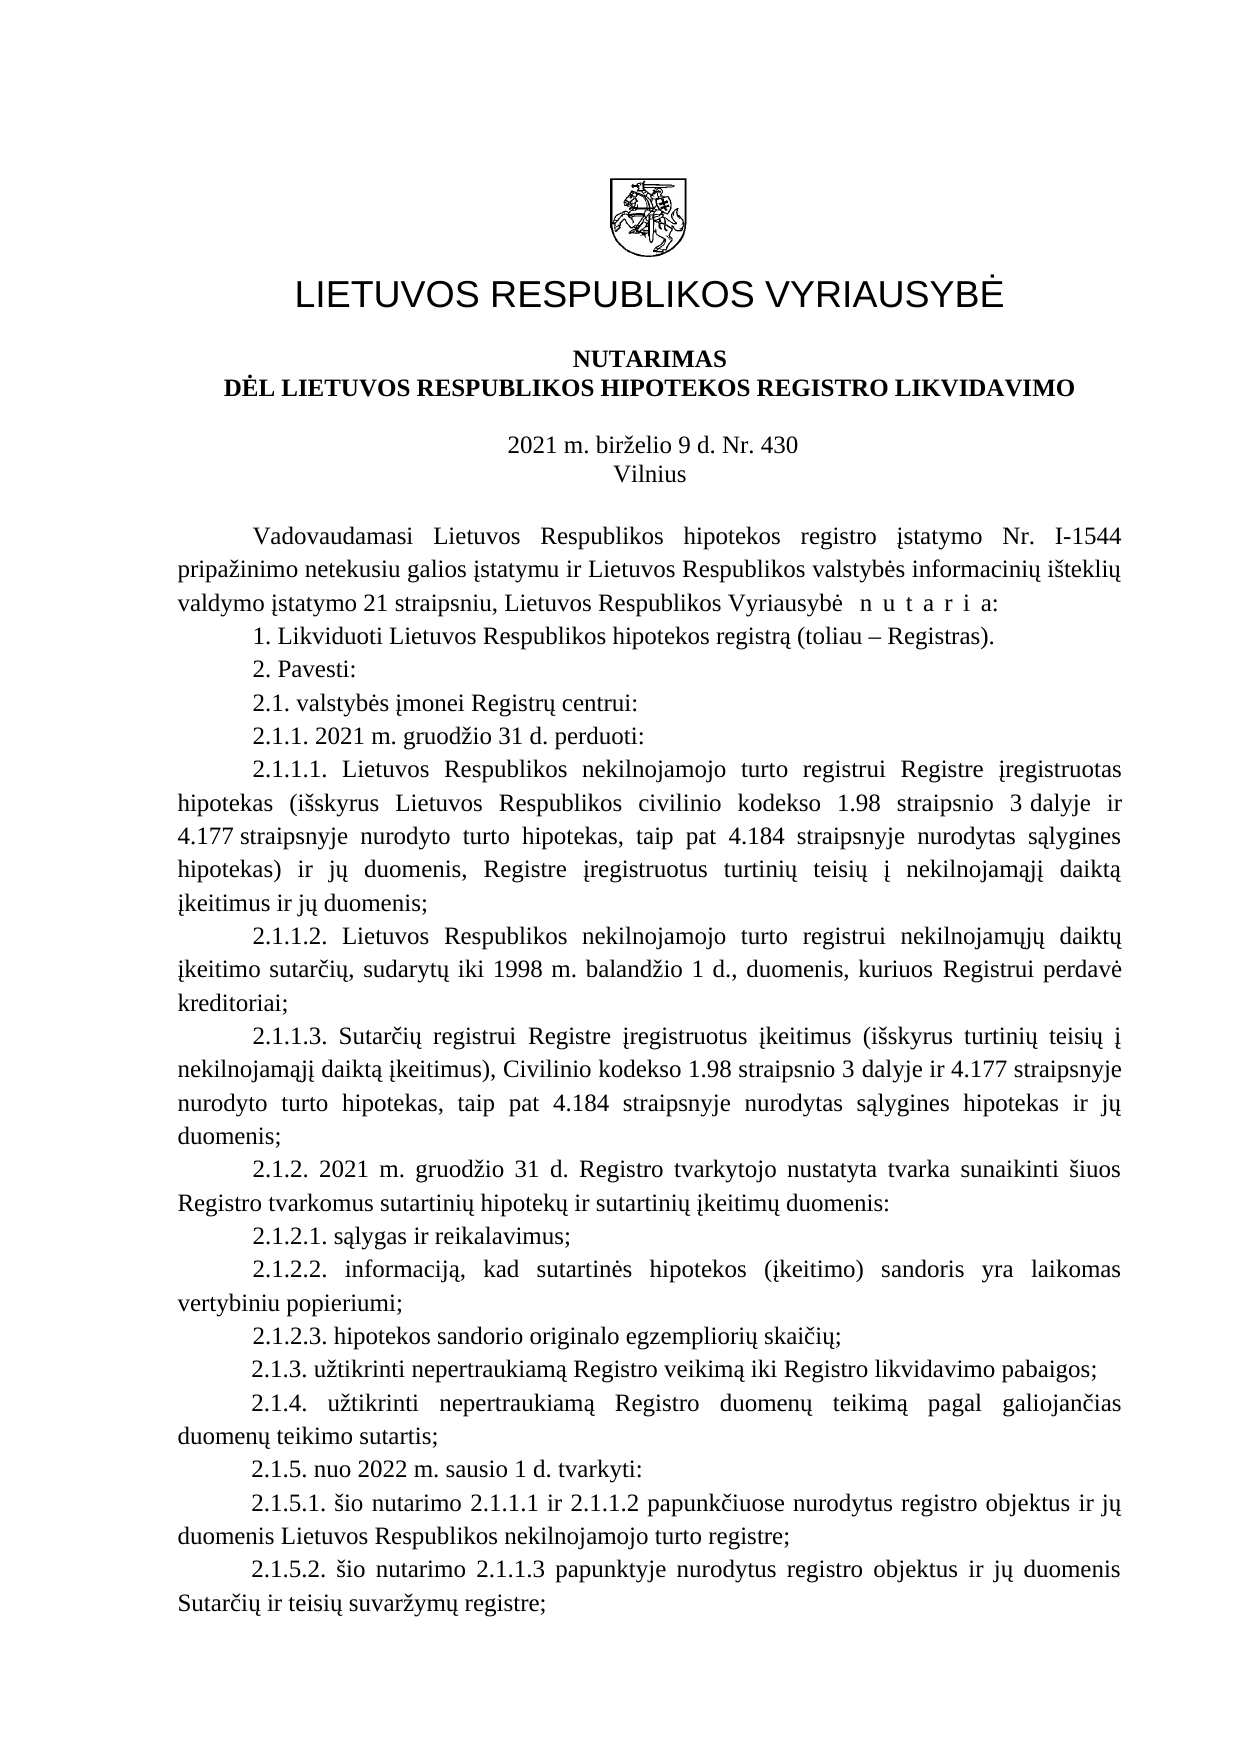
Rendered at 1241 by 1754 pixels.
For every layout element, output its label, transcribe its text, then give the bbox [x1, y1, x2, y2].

text 2.1.1.3. Sutarčių registrui Registre įregistruotus įkeitimus (išskyrus turtinių teisių į nekilnojamąjį daiktą įkeitimus), Civilinio kodekso 1.98 straipsnio 3 dalyje ir 4.177 straipsnyje nurodyto turto hipotekas, taip pat 4.184 straipsnyje nurodytas sąlygines hipotekas ir jų duomenis; [177, 1016, 1122, 1150]
text 2. Pavesti: [177, 650, 1122, 683]
text 2021 m. birželio 9 d. Nr. 430 [177, 430, 1122, 459]
text 2.1.1.1. Lietuvos Respublikos nekilnojamojo turto registrui Registre įregistruotas hipotekas (išskyrus Lietuvos Respublikos civilinio kodekso 1.98 straipsnio 3 dalyje ir 4.177 straipsnyje nurodyto turto hipotekas, taip pat 4.184 straipsnyje nurodytas sąlygines hipotekas) ir jų duomenis, Registre įregistruotus turtinių teisių į nekilnojamąjį daiktą įkeitimus ir jų duomenis; [177, 750, 1122, 916]
text 1. Likviduoti Lietuvos Respublikos hipotekos registrą (toliau – Registras). [177, 616, 1122, 650]
text Vadovaudamasi Lietuvos Respublikos hipotekos registro įstatymo Nr. I-1544 pripažinimo netekusiu galios įstatymu ir Lietuvos Respublikos valstybės informacinių išteklių valdymo įstatymo 21 straipsniu, Lietuvos Respublikos Vyriausybė nutaria: [177, 516, 1122, 616]
text Lietuvos Respublikos Vyriausybė [177, 272, 1122, 315]
text 2.1.2.1. sąlygas ir reikalavimus; [177, 1216, 1122, 1250]
text 2.1.3. užtikrinti nepertraukiamą Registro veikimą iki Registro likvidavimo pabaigos; [177, 1350, 1122, 1383]
text 2.1.2.3. hipotekos sandorio originalo egzempliorių skaičių; [177, 1316, 1122, 1350]
text nutarimas [177, 344, 1122, 373]
text 2.1.5.2. šio nutarimo 2.1.1.3 papunktyje nurodytus registro objektus ir jų duomenis Sutarčių ir teisių suvaržymų registre; [177, 1550, 1122, 1616]
text 2.1. valstybės įmonei Registrų centrui: [252, 683, 1122, 716]
text Vilnius [177, 459, 1122, 488]
text 2.1.4. užtikrinti nepertraukiamą Registro duomenų teikimą pagal galiojančias duomenų teikimo sutartis; [177, 1383, 1122, 1450]
text 2.1.5.1. šio nutarimo 2.1.1.1 ir 2.1.1.2 papunkčiuose nurodytus registro objektus ir jų duomenis Lietuvos Respublikos nekilnojamojo turto registre; [177, 1483, 1122, 1550]
text 2.1.1. 2021 m. gruodžio 31 d. perduoti: [177, 716, 1122, 750]
text 2.1.2.2. informaciją, kad sutartinės hipotekos (įkeitimo) sandoris yra laikomas vertybiniu popieriumi; [177, 1250, 1122, 1316]
text 2.1.2. 2021 m. gruodžio 31 d. Registro tvarkytojo nustatyta tvarka sunaikinti šiuos Registro tvarkomus sutartinių hipotekų ir sutartinių įkeitimų duomenis: [177, 1150, 1122, 1216]
text 2.1.1.2. Lietuvos Respublikos nekilnojamojo turto registrui nekilnojamųjų daiktų įkeitimo sutarčių, sudarytų iki 1998 m. balandžio 1 d., duomenis, kuriuos Registrui perdavė kreditoriai; [177, 916, 1122, 1016]
text DĖL LIETUVOS RESPUBLIKOS HIPOTEKOS REGISTRO LIKVIDAVIMO [177, 373, 1122, 401]
text 2.1.5. nuo 2022 m. sausio 1 d. tvarkyti: [177, 1450, 1122, 1483]
